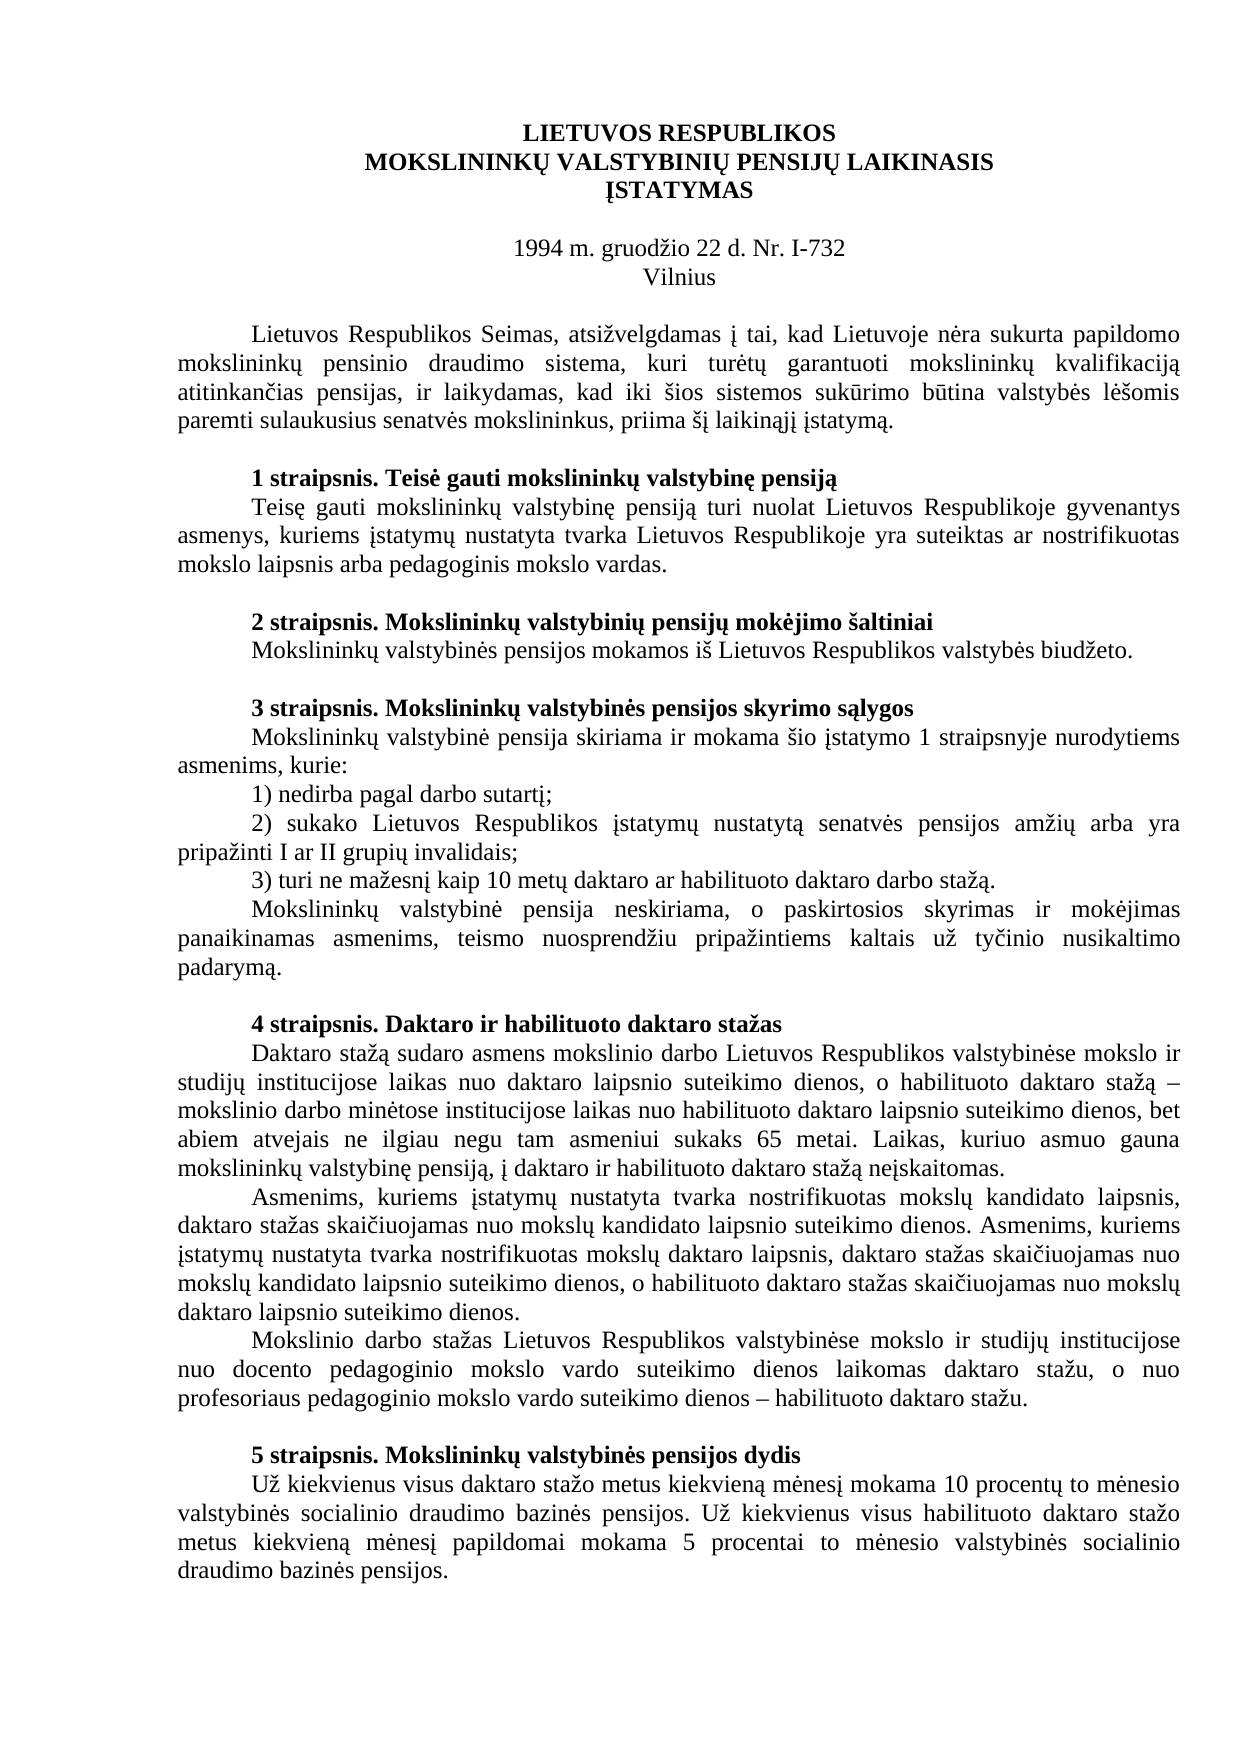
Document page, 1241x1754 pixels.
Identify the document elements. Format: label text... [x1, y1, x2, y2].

text 4 straipsnis. Daktaro ir habilituoto daktaro stažas [177, 1009, 1181, 1038]
text 2) sukako Lietuvos Respublikos įstatymų nustatytą senatvės pensijos amžių arba yra pripažinti I ar II grupių invalidais; [177, 808, 1181, 866]
text Mokslininkų valstybinė pensija skiriama ir mokama šio įstatymo 1 straipsnyje nurodytiems asmenims, kurie: [177, 722, 1181, 779]
text Teisę gauti mokslininkų valstybinę pensiją turi nuolat Lietuvos Respublikoje gyvenantys asmenys, kuriems įstatymų nustatyta tvarka Lietuvos Respublikoje yra suteiktas ar nostrifikuotas mokslo laipsnis arba pedagoginis mokslo vardas. [177, 492, 1181, 578]
text 1 straipsnis. Teisė gauti mokslininkų valstybinę pensiją [177, 463, 1181, 492]
text Mokslininkų valstybinės pensijos mokamos iš Lietuvos Respublikos valstybės biudžeto. [177, 636, 1181, 664]
text Mokslininkų valstybinė pensija neskiriama, o paskirtosios skyrimas ir mokėjimas panaikinamas asmenims, teismo nuosprendžiu pripažintiems kaltais už tyčinio nusikaltimo padarymą. [177, 894, 1181, 981]
text 3 straipsnis. Mokslininkų valstybinės pensijos skyrimo sąlygos [177, 693, 1181, 722]
text 1) nedirba pagal darbo sutartį; [177, 779, 1181, 808]
text Daktaro stažą sudaro asmens mokslinio darbo Lietuvos Respublikos valstybinėse mokslo ir studijų institucijose laikas nuo daktaro laipsnio suteikimo dienos, o habilituoto daktaro stažą – mokslinio darbo minėtose institucijose laikas nuo habilituoto daktaro laipsnio suteikimo dienos, bet abiem atvejais ne ilgiau negu tam asmeniui sukaks 65 metai. Laikas, kuriuo asmuo gauna mokslininkų valstybinę pensiją, į daktaro ir habilituoto daktaro stažą neįskaitomas. [177, 1038, 1181, 1182]
text 1994 m. gruodžio 22 d. Nr. I-732 [177, 233, 1181, 262]
text Asmenims, kuriems įstatymų nustatyta tvarka nostrifikuotas mokslų kandidato laipsnis, daktaro stažas skaičiuojamas nuo mokslų kandidato laipsnio suteikimo dienos. Asmenims, kuriems įstatymų nustatyta tvarka nostrifikuotas mokslų daktaro laipsnis, daktaro stažas skaičiuojamas nuo mokslų kandidato laipsnio suteikimo dienos, o habilituoto daktaro stažas skaičiuojamas nuo mokslų daktaro laipsnio suteikimo dienos. [177, 1182, 1181, 1326]
text 2 straipsnis. Mokslininkų valstybinių pensijų mokėjimo šaltiniai [177, 607, 1181, 636]
text 3) turi ne mažesnį kaip 10 metų daktaro ar habilituoto daktaro darbo stažą. [177, 866, 1181, 894]
text 5 straipsnis. Mokslininkų valstybinės pensijos dydis [177, 1441, 1181, 1469]
text Vilnius [177, 262, 1181, 291]
text LIETUVOS RESPUBLIKOS MOKSLININKŲ VALSTYBINIŲ PENSIJŲ LAIKINASIS ĮSTATYMAS [177, 118, 1181, 204]
text Už kiekvienus visus daktaro stažo metus kiekvieną mėnesį mokama 10 procentų to mėnesio valstybinės socialinio draudimo bazinės pensijos. Už kiekvienus visus habilituoto daktaro stažo metus kiekvieną mėnesį papildomai mokama 5 procentai to mėnesio valstybinės socialinio draudimo bazinės pensijos. [177, 1469, 1181, 1584]
text Mokslinio darbo stažas Lietuvos Respublikos valstybinėse mokslo ir studijų institucijose nuo docento pedagoginio mokslo vardo suteikimo dienos laikomas daktaro stažu, o nuo profesoriaus pedagoginio mokslo vardo suteikimo dienos – habilituoto daktaro stažu. [177, 1326, 1181, 1412]
text Lietuvos Respublikos Seimas, atsižvelgdamas į tai, kad Lietuvoje nėra sukurta papildomo mokslininkų pensinio draudimo sistema, kuri turėtų garantuoti mokslininkų kvalifikaciją atitinkančias pensijas, ir laikydamas, kad iki šios sistemos sukūrimo būtina valstybės lėšomis paremti sulaukusius senatvės mokslininkus, priima šį laikinąjį įstatymą. [177, 319, 1181, 434]
